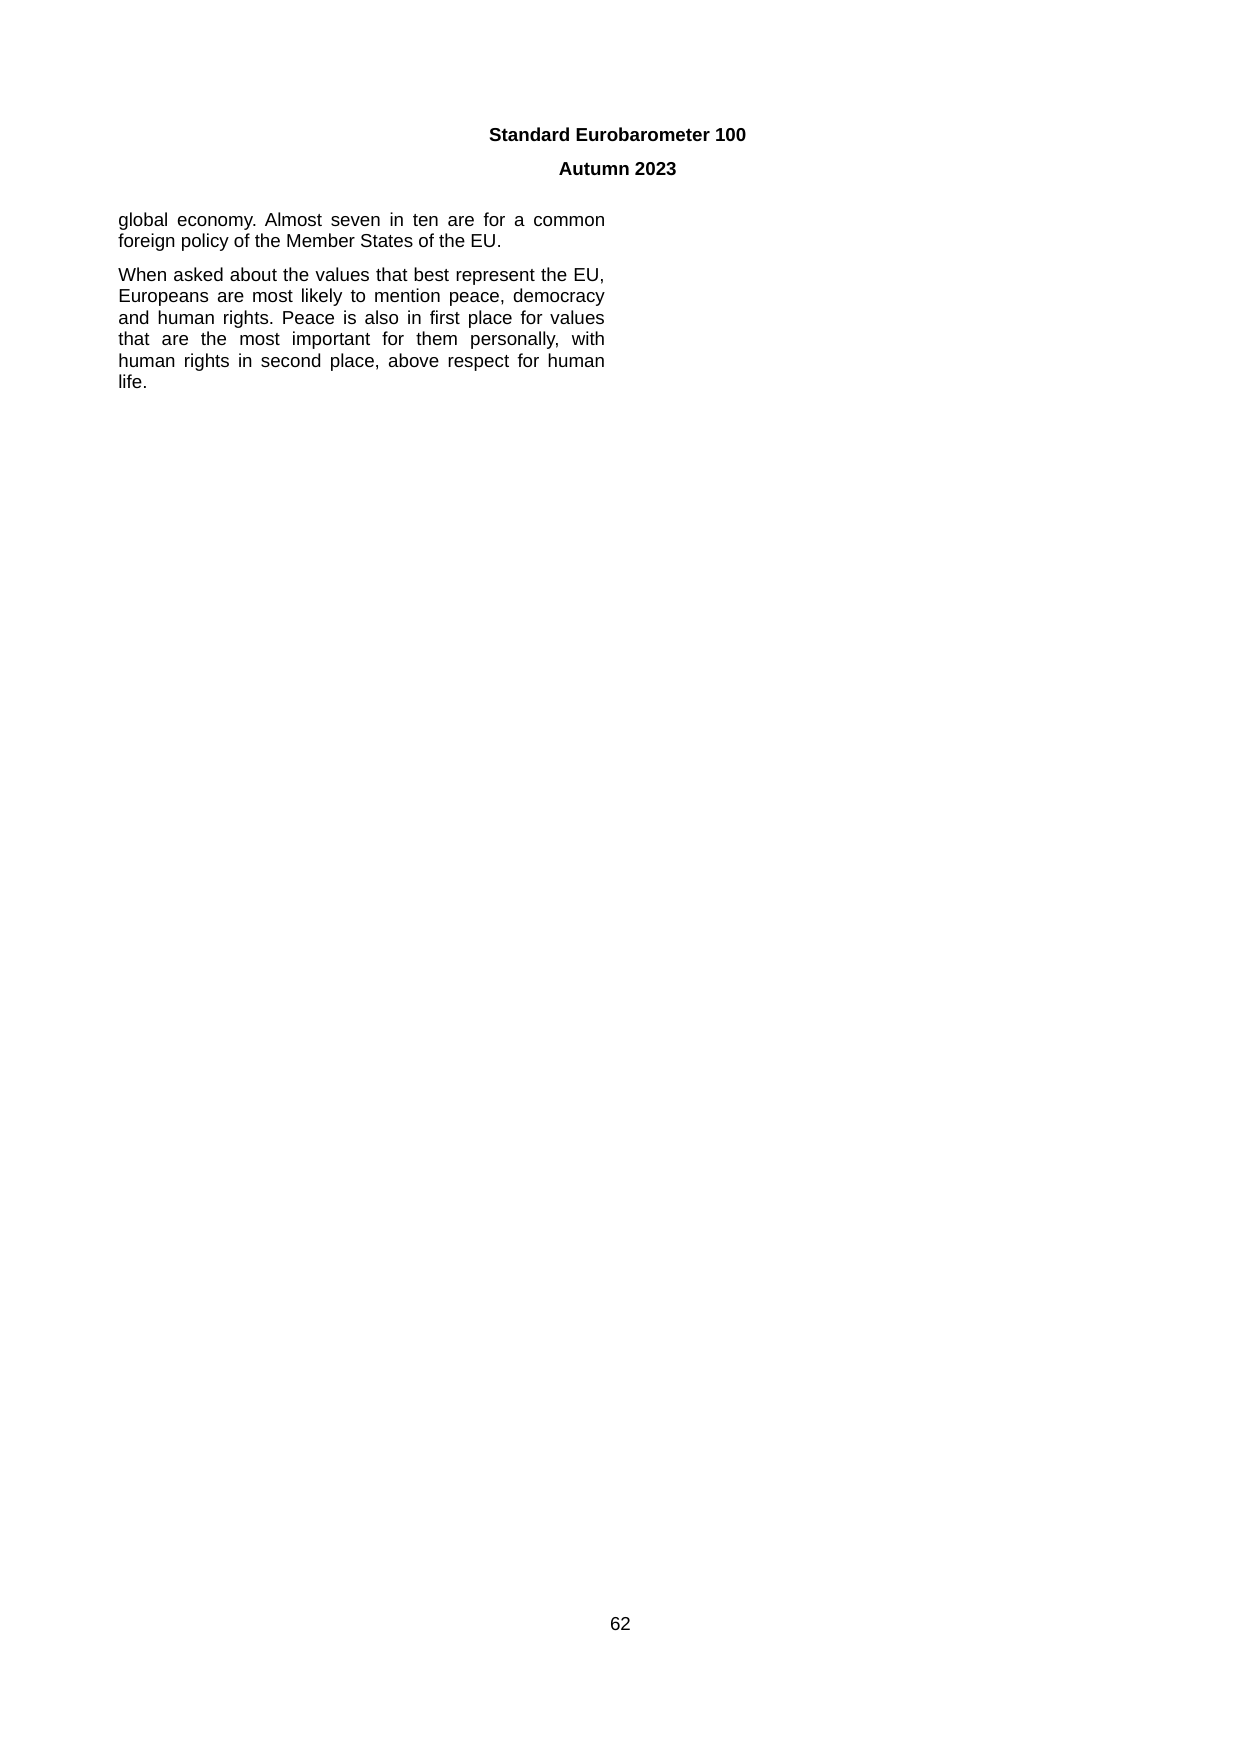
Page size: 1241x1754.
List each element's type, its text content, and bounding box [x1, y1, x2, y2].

text When asked about the values that best represent the EU, Europeans are most likely to mention peace, democracy and human rights. Peace is also in first place for values that are the most important for them personally, with human rights in second place, above respect for human life. [118, 263, 605, 393]
text global economy. Almost seven in ten are for a common foreign policy of the Member States of the EU. [118, 208, 605, 252]
